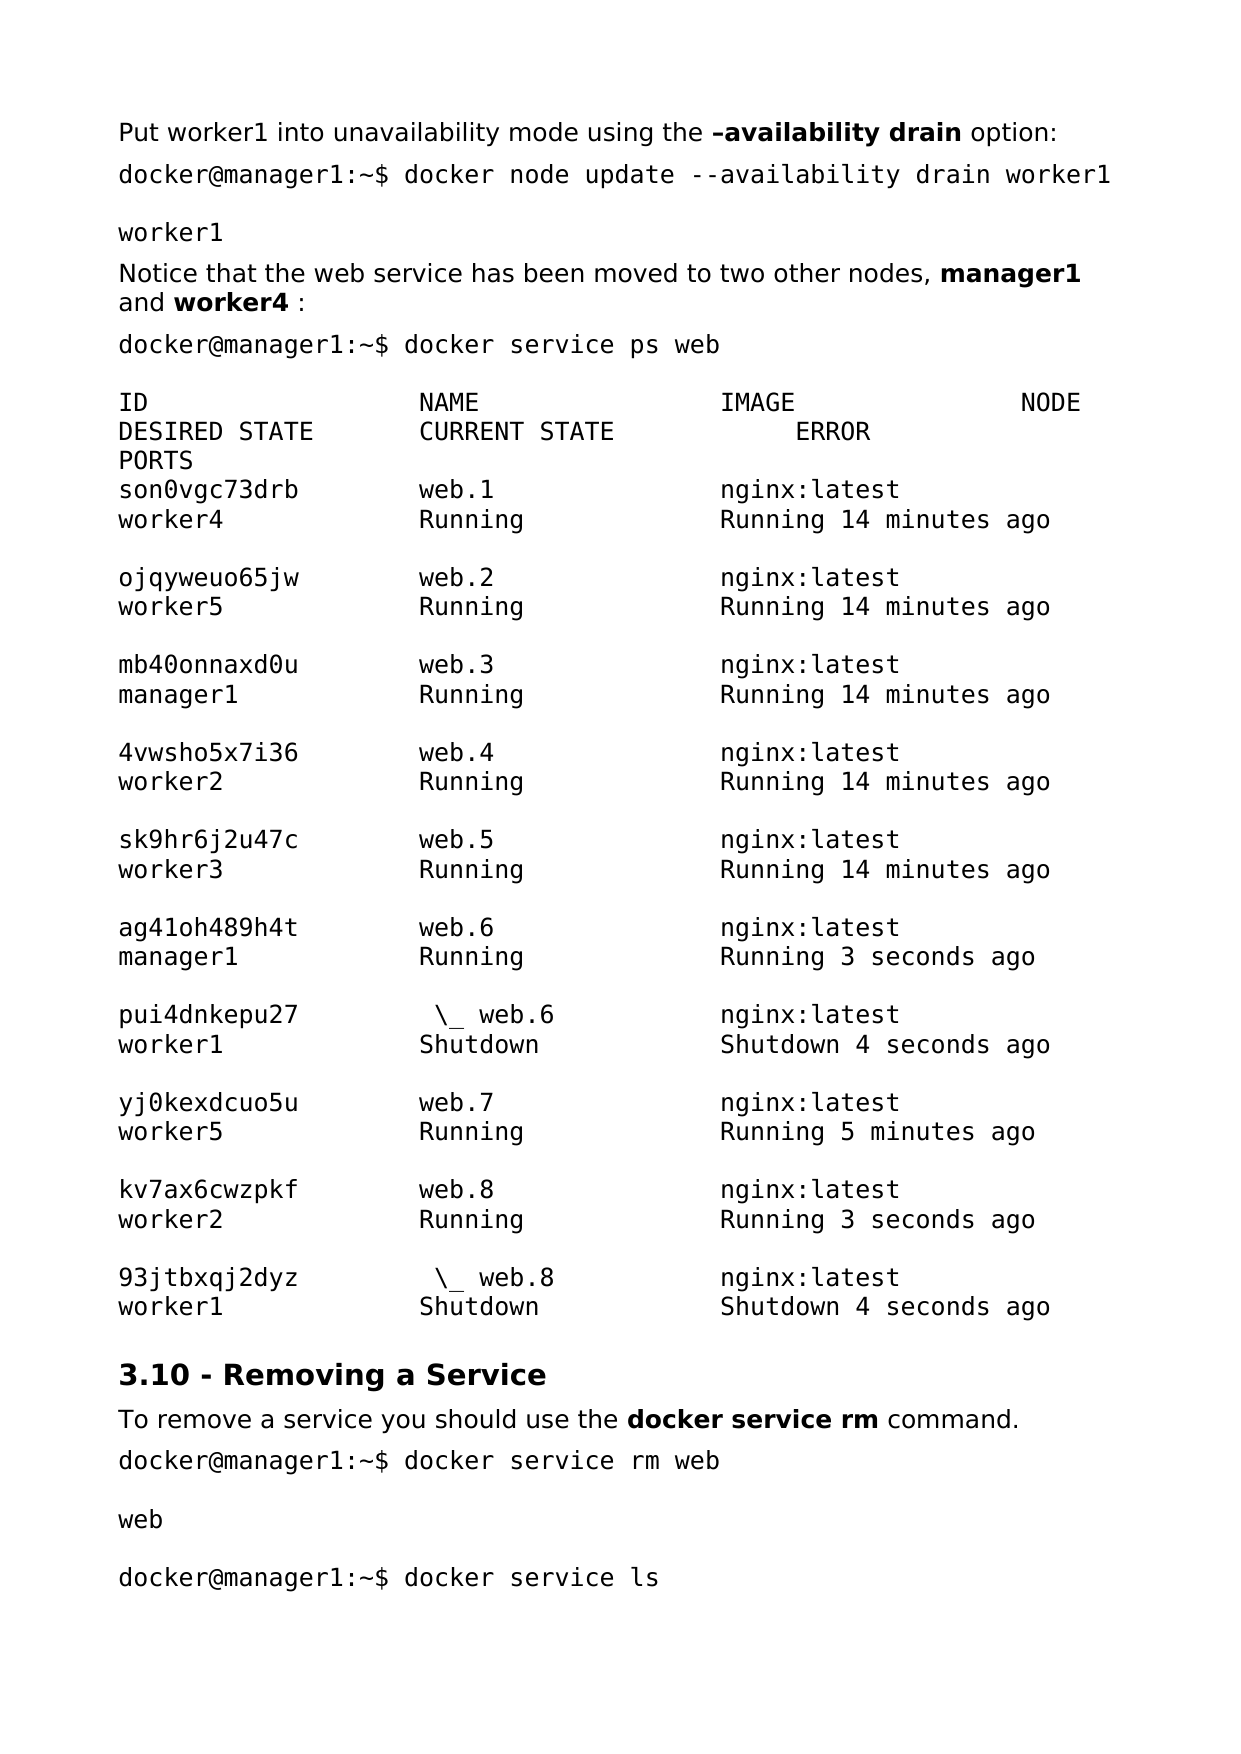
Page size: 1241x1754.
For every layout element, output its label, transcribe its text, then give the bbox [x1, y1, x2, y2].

text docker@manager1:~$ docker service ps web ID NAME IMAGE NODE DESIRED STATE CURRENT STATE ERROR PORTS son0vgc73drb web.1 nginx:latest worker4 Running Running 14 minutes ago ojqyweuo65jw web.2 nginx:latest worker5 Running Running 14 minutes ago mb40onnaxd0u web.3 nginx:latest manager1 Running Running 14 minutes ago 4vwsho5x7i36 web.4 nginx:latest worker2 Running Running 14 minutes ago sk9hr6j2u47c web.5 nginx:latest worker3 Running Running 14 minutes ago ag41oh489h4t web.6 nginx:latest manager1 Running Running 3 seconds ago pui4dnkepu27 \_ web.6 nginx:latest worker1 Shutdown Shutdown 4 seconds ago yj0kexdcuo5u web.7 nginx:latest worker5 Running Running 5 minutes ago kv7ax6cwzpkf web.8 nginx:latest worker2 Running Running 3 seconds ago 93jtbxqj2dyz \_ web.8 nginx:latest worker1 Shutdown Shutdown 4 seconds ago [118, 330, 1122, 1322]
text Put worker1 into unavailability mode using the –availability drain option: [118, 118, 1122, 147]
text Notice that the web service has been moved to two other nodes, manager1 and worker4 : [118, 259, 1122, 317]
text To remove a service you should use the docker service rm command. [118, 1405, 1122, 1434]
text docker@manager1:~$ docker service rm web web docker@manager1:~$ docker service ls [118, 1446, 1122, 1621]
text docker@manager1:~$ docker node update --availability drain worker1 worker1 [118, 160, 1122, 247]
subtitle 3.10 - Removing a Service [118, 1358, 1122, 1392]
